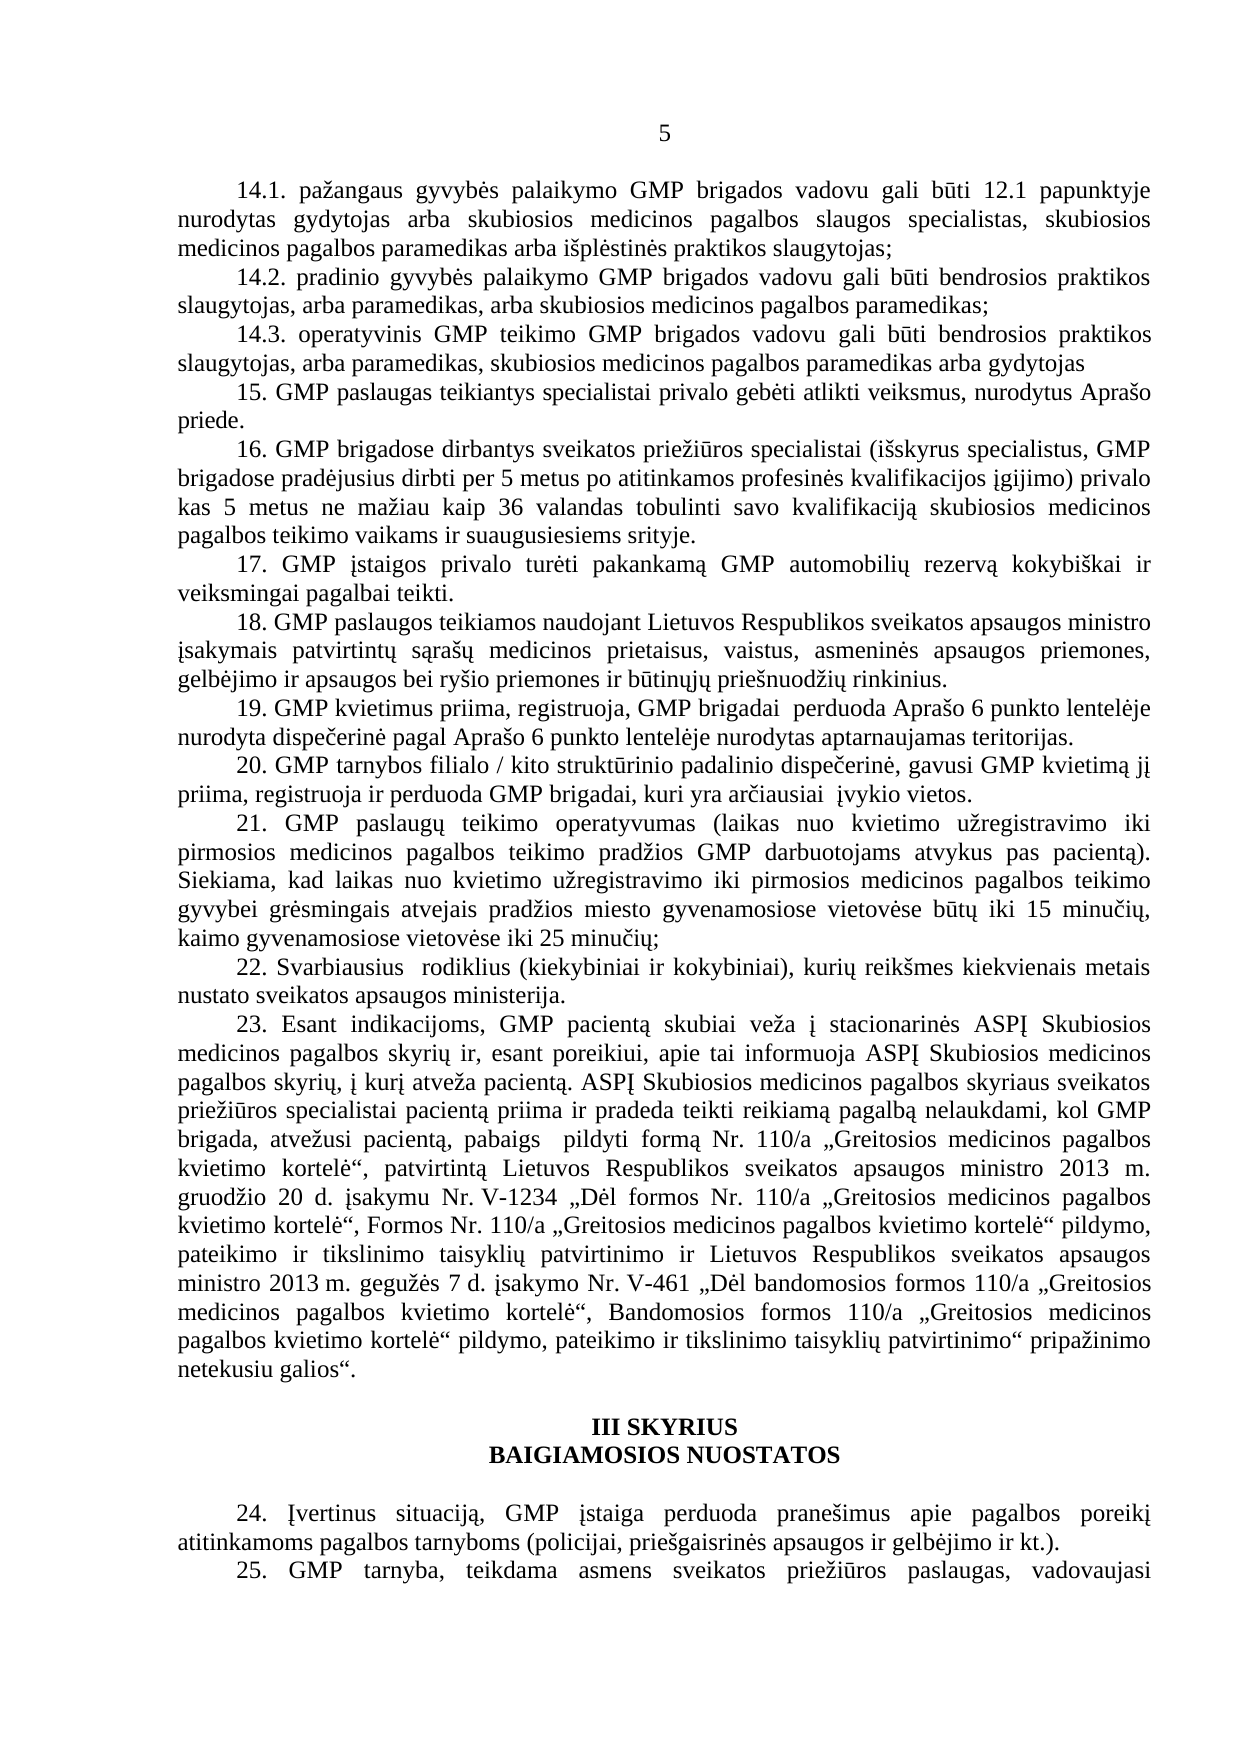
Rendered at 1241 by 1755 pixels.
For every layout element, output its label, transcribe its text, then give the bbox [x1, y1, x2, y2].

text 24. Įvertinus situaciją, GMP įstaiga perduoda pranešimus apie pagalbos poreikį atitinkamoms pagalbos tarnyboms (policijai, priešgaisrinės apsaugos ir gelbėjimo ir kt.). [177, 1498, 1152, 1556]
text 14.1. pažangaus gyvybės palaikymo GMP brigados vadovu gali būti 12.1 papunktyje nurodytas gydytojas arba skubiosios medicinos pagalbos slaugos specialistas, skubiosios medicinos pagalbos paramedikas arba išplėstinės praktikos slaugytojas; [177, 176, 1152, 262]
text BAIGIAMOSIOS NUOSTATOS [177, 1441, 1152, 1469]
text III SKYRIUS [177, 1412, 1152, 1441]
text 15. GMP paslaugas teikiantys specialistai privalo gebėti atlikti veiksmus, nurodytus Aprašo priede. [177, 377, 1152, 434]
text 23. Esant indikacijoms, GMP pacientą skubiai veža į stacionarinės ASPĮ Skubiosios medicinos pagalbos skyrių ir, esant poreikiui, apie tai informuoja ASPĮ Skubiosios medicinos pagalbos skyrių, į kurį atveža pacientą. ASPĮ Skubiosios medicinos pagalbos skyriaus sveikatos priežiūros specialistai pacientą priima ir pradeda teikti reikiamą pagalbą nelaukdami, kol GMP brigada, atvežusi pacientą, pabaigs pildyti formą Nr. 110/a „Greitosios medicinos pagalbos kvietimo kortelė“, patvirtintą Lietuvos Respublikos sveikatos apsaugos ministro 2013 m. gruodžio 20 d. įsakymu Nr. V-1234 „Dėl formos Nr. 110/a „Greitosios medicinos pagalbos kvietimo kortelė“, Formos Nr. 110/a „Greitosios medicinos pagalbos kvietimo kortelė“ pildymo, pateikimo ir tikslinimo taisyklių patvirtinimo ir Lietuvos Respublikos sveikatos apsaugos ministro 2013 m. gegužės 7 d. įsakymo Nr. V-461 „Dėl bandomosios formos 110/a „Greitosios medicinos pagalbos kvietimo kortelė“, Bandomosios formos 110/a „Greitosios medicinos pagalbos kvietimo kortelė“ pildymo, pateikimo ir tikslinimo taisyklių patvirtinimo“ pripažinimo netekusiu galios“. [177, 1009, 1152, 1383]
text 16. GMP brigadose dirbantys sveikatos priežiūros specialistai (išskyrus specialistus, GMP brigadose pradėjusius dirbti per 5 metus po atitinkamos profesinės kvalifikacijos įgijimo) privalo kas 5 metus ne mažiau kaip 36 valandas tobulinti savo kvalifikaciją skubiosios medicinos pagalbos teikimo vaikams ir suaugusiesiems srityje. [177, 434, 1152, 549]
text 22. Svarbiausius rodiklius (kiekybiniai ir kokybiniai), kurių reikšmes kiekvienais metais nustato sveikatos apsaugos ministerija. [177, 952, 1152, 1009]
text 25. GMP tarnyba, teikdama asmens sveikatos priežiūros paslaugas, vadovaujasi [177, 1556, 1152, 1584]
text 17. GMP įstaigos privalo turėti pakankamą GMP automobilių rezervą kokybiškai ir veiksmingai pagalbai teikti. [177, 549, 1152, 607]
text 18. GMP paslaugos teikiamos naudojant Lietuvos Respublikos sveikatos apsaugos ministro įsakymais patvirtintų sąrašų medicinos prietaisus, vaistus, asmeninės apsaugos priemones, gelbėjimo ir apsaugos bei ryšio priemones ir būtinųjų priešnuodžių rinkinius. [177, 607, 1152, 693]
text 20. GMP tarnybos filialo / kito struktūrinio padalinio dispečerinė, gavusi GMP kvietimą jį priima, registruoja ir perduoda GMP brigadai, kuri yra arčiausiai įvykio vietos. [177, 751, 1152, 808]
text 14.3. operatyvinis GMP teikimo GMP brigados vadovu gali būti bendrosios praktikos slaugytojas, arba paramedikas, skubiosios medicinos pagalbos paramedikas arba gydytojas [177, 319, 1152, 377]
text 21. GMP paslaugų teikimo operatyvumas (laikas nuo kvietimo užregistravimo iki pirmosios medicinos pagalbos teikimo pradžios GMP darbuotojams atvykus pas pacientą). Siekiama, kad laikas nuo kvietimo užregistravimo iki pirmosios medicinos pagalbos teikimo gyvybei grėsmingais atvejais pradžios miesto gyvenamosiose vietovėse būtų iki 15 minučių, kaimo gyvenamosiose vietovėse iki 25 minučių; [177, 808, 1152, 952]
text 19. GMP kvietimus priima, registruoja, GMP brigadai perduoda Aprašo 6 punkto lentelėje nurodyta dispečerinė pagal Aprašo 6 punkto lentelėje nurodytas aptarnaujamas teritorijas. [177, 693, 1152, 751]
text 14.2. pradinio gyvybės palaikymo GMP brigados vadovu gali būti bendrosios praktikos slaugytojas, arba paramedikas, arba skubiosios medicinos pagalbos paramedikas; [177, 262, 1152, 319]
